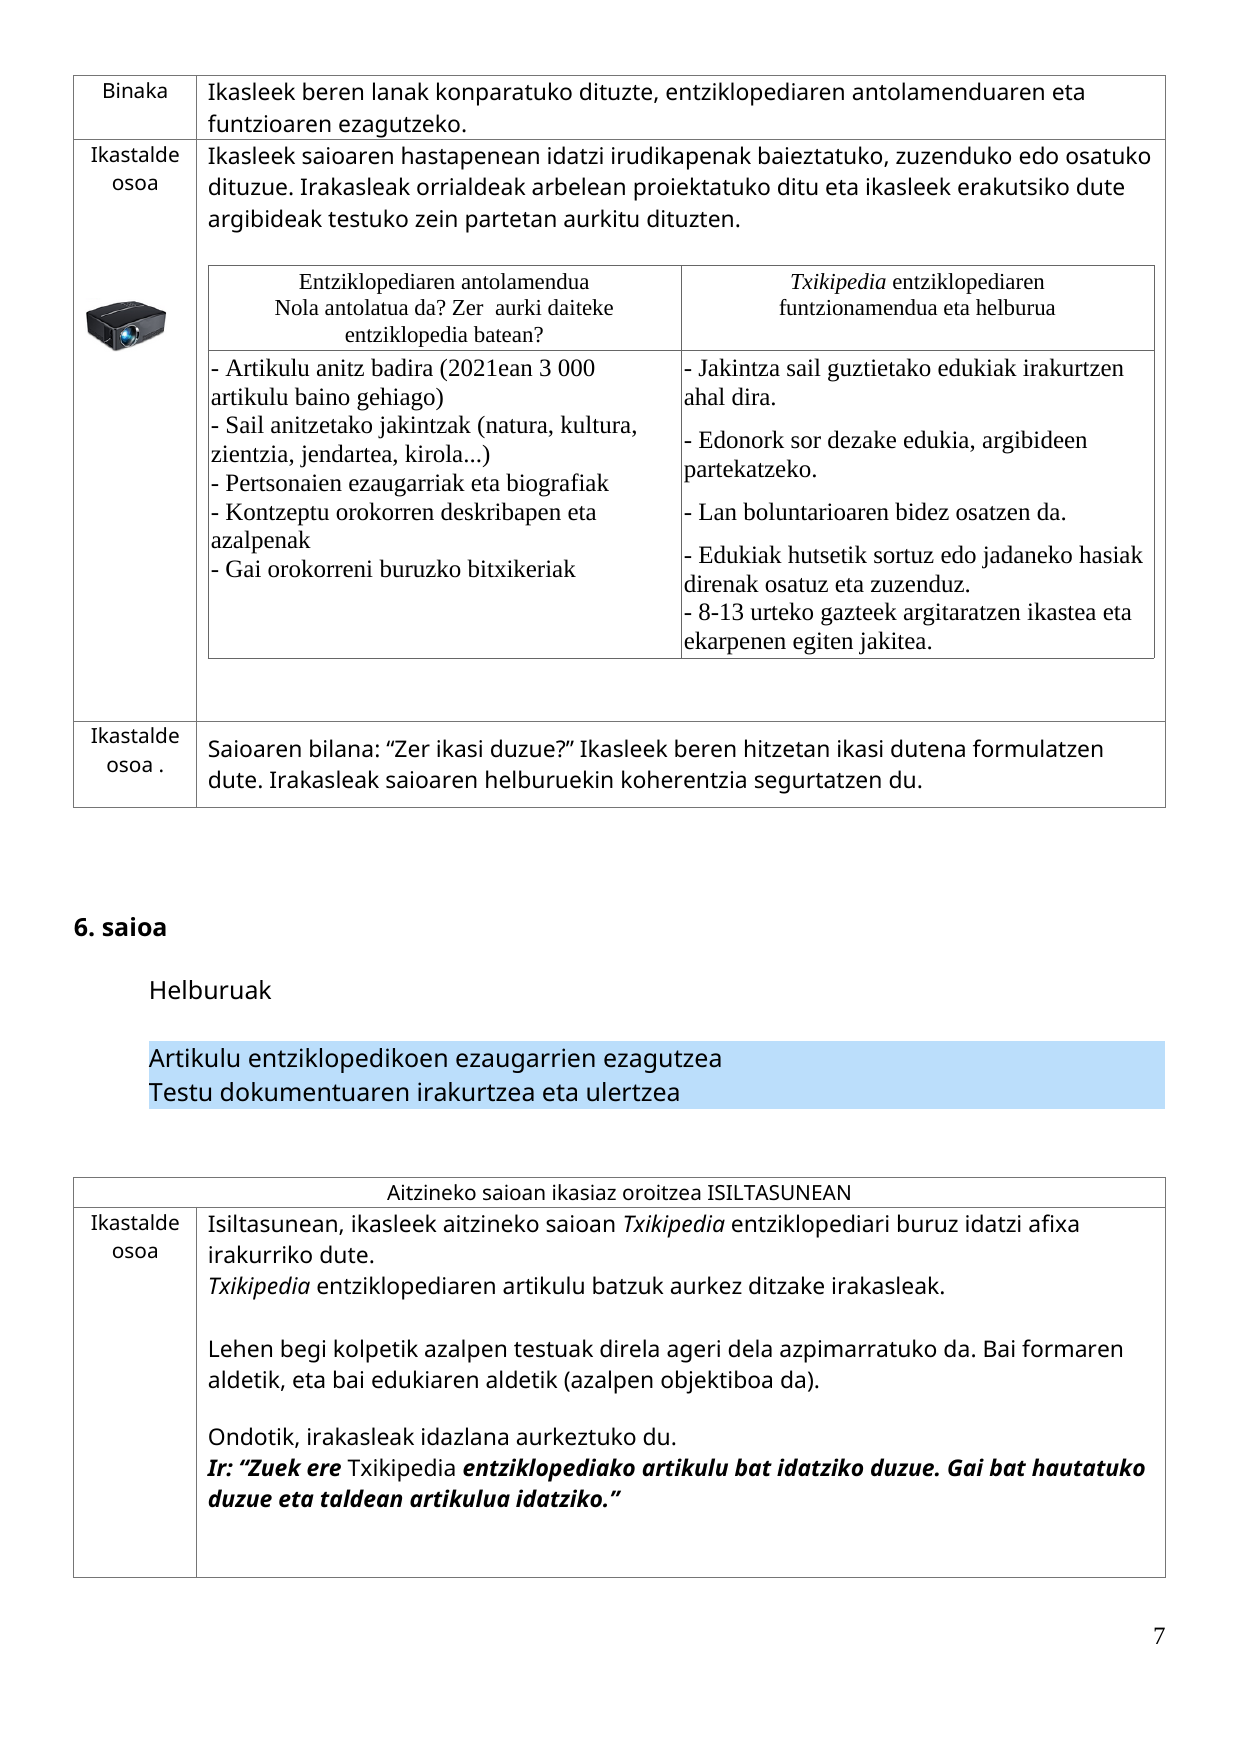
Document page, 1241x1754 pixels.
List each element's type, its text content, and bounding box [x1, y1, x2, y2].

text Artikulu entziklopedikoen ezaugarrien ezagutzea [149, 1041, 1165, 1075]
table_cell - Artikulu anitz badira (2021ean 3 000 artikulu baino gehiago) - Sail anitzetako jakintzak (natura, kultura, zientzia, jendartea, kirola...) - Pertsonaien ezaugarriak eta biografiak - Kontzeptu orokorren deskribapen eta azalpenak - Gai orokorreni buruzko bitxikeriak [209, 351, 681, 658]
picture [85, 298, 167, 352]
text Testu dokumentuaren irakurtzea eta ulertzea [149, 1075, 1165, 1109]
table_cell Ikastalde osoa . [185, 722, 196, 807]
text Helburuak [149, 973, 1165, 1007]
table_header Txikipedia entziklopediaren funtzionamendua eta helburua [682, 266, 1154, 350]
table_cell - Jakintza sail guztietako edukiak irakurtzen ahal dira. - Edonork sor dezake edukia, argibideen partekatzeko. - Lan boluntarioaren bidez osatzen da. - Edukiak hutsetik sortuz edo jadaneko hasiak direnak osatuz eta zuzenduz. - 8-13 urteko gazteek argitaratzen ikastea eta ekarpenen egiten jakitea. [682, 351, 1154, 658]
table_header Entziklopediaren antolamendua Nola antolatua da? Zer aurki daiteke entziklopedia batean? [209, 266, 681, 350]
table_cell Ikasleek saioaren hastapenean idatzi irudikapenak baieztatuko, zuzenduko edo osatuko dituzue. Irakasleak orrialdeak arbelean proiektatuko ditu eta ikasleek erakutsiko dute argibideak testuko zein partetan aurkitu dituzten. [1154, 140, 1165, 721]
text 6. saioa [74, 910, 1165, 944]
table_cell Ikastalde osoa [74, 1208, 196, 1577]
table_cell Ikastalde osoa [74, 140, 196, 721]
table_cell Ikastalde osoa . [74, 722, 85, 807]
table_cell Ikasleek saioaren hastapenean idatzi irudikapenak baieztatuko, zuzenduko edo osatuko dituzue. Irakasleak orrialdeak arbelean proiektatuko ditu eta ikasleek erakutsiko dute argibideak testuko zein partetan aurkitu dituzten. [197, 140, 208, 721]
table_cell Binaka [74, 76, 196, 139]
table_cell Saioaren bilana: “Zer ikasi duzue?” Ikasleek beren hitzetan ikasi dutena formulatzen dute. Irakasleak saioaren helburuekin koherentzia segurtatzen du. [197, 722, 1165, 807]
